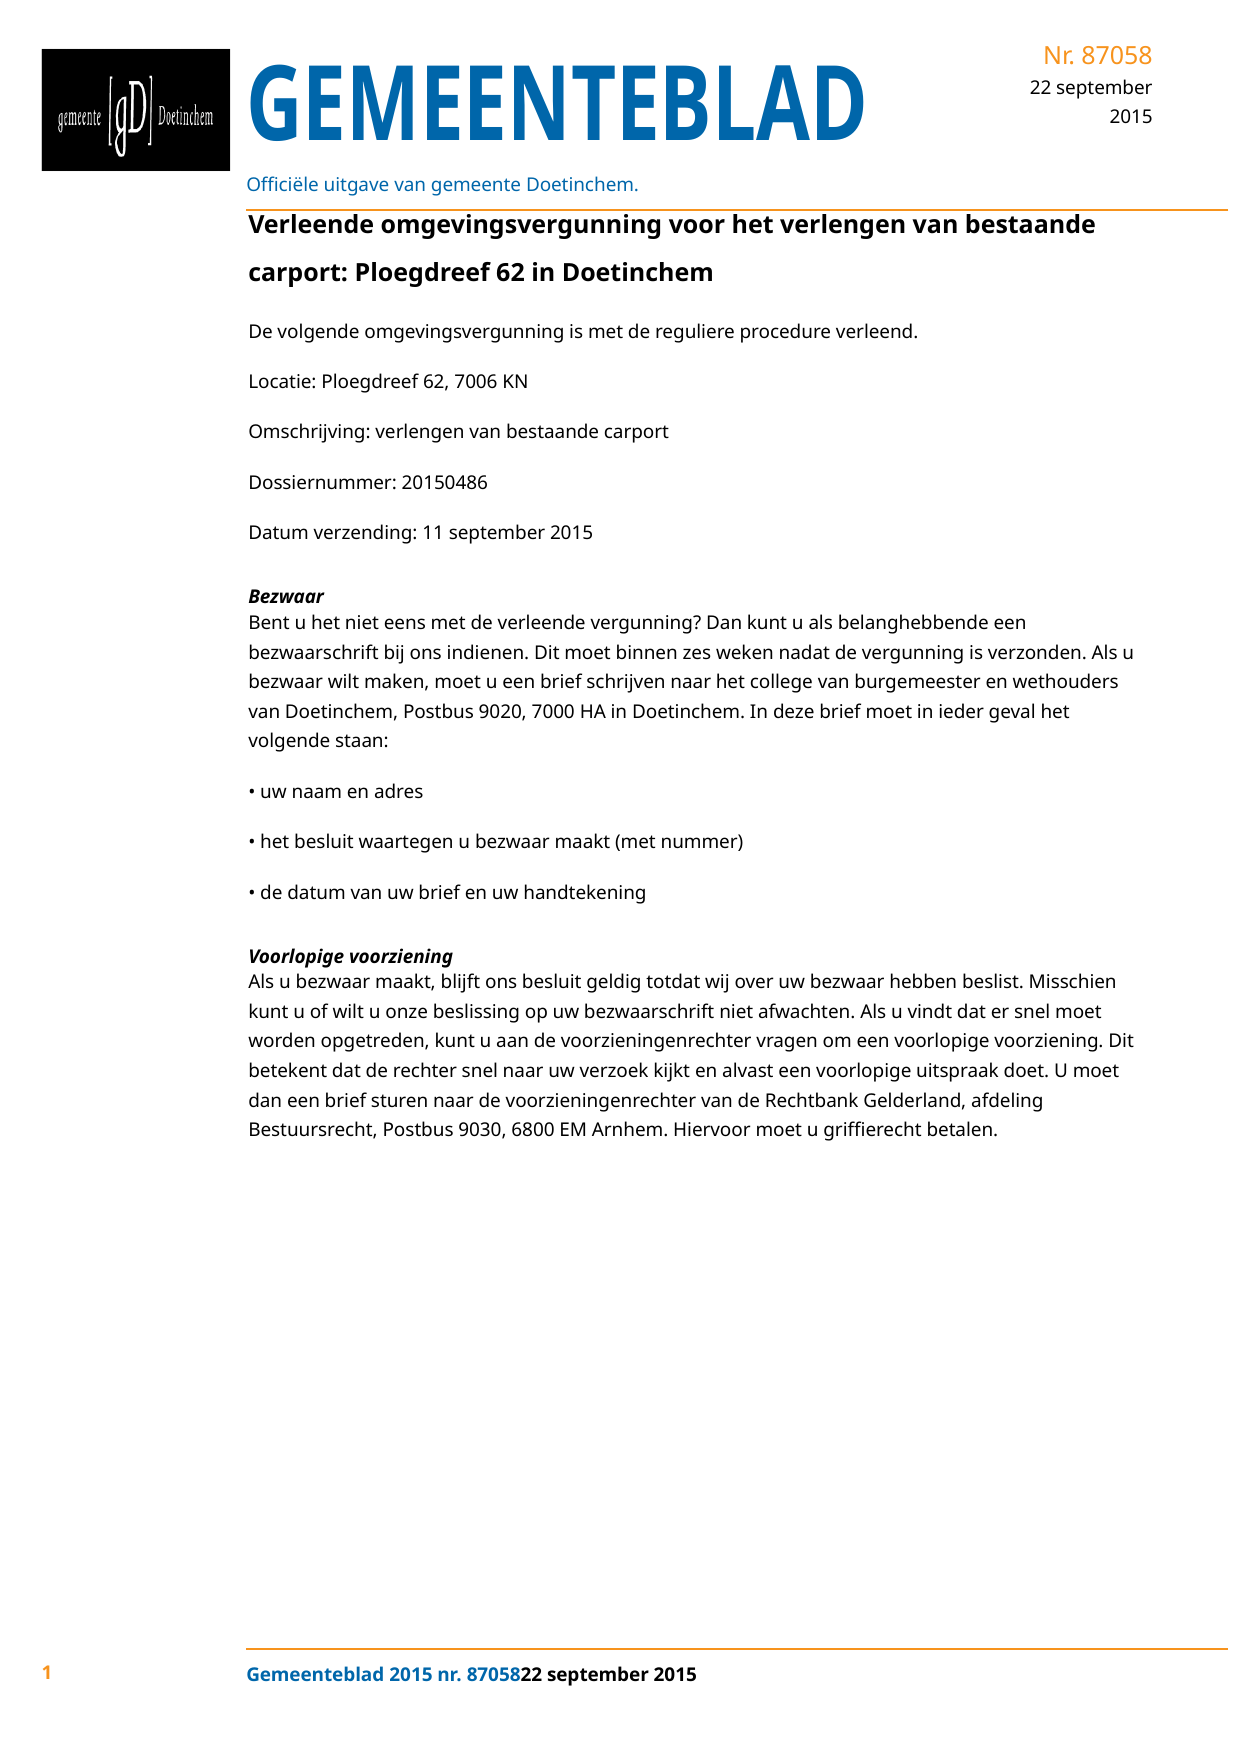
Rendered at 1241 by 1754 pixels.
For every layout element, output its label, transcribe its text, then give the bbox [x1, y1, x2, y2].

text De volgende omgevingsvergunning is met de reguliere procedure verleend. [248, 318, 1152, 344]
text Als u bezwaar maakt, blijft ons besluit geldig totdat wij over uw bezwaar hebben beslist. Misschien kunt u of wilt u onze beslissing op uw bezwaarschrift niet afwachten. Als u vindt dat er snel moet worden opgetreden, kunt u aan de voorzieningenrechter vragen om een voorlopige voorziening. Dit betekent dat de rechter snel naar uw verzoek kijkt en alvast een voorlopige uitspraak doet. U moet dan een brief sturen naar de voorzieningenrechter van de Rechtbank Gelderland, afdeling Bestuursrecht, Postbus 9030, 6800 EM Arnhem. Hiervoor moet u griffierecht betalen. [248, 968, 1152, 1142]
text Bent u het niet eens met de verleende vergunning? Dan kunt u als belanghebbende een bezwaarschrift bij ons indienen. Dit moet binnen zes weken nadat de vergunning is verzonden. Als u bezwaar wilt maken, moet u een brief schrijven naar het college van burgemeester en wethouders van Doetinchem, Postbus 9020, 7000 HA in Doetinchem. In deze brief moet in ieder geval het volgende staan: [248, 609, 1152, 753]
text Locatie: Ploegdreef 62, 7006 KN [248, 368, 1152, 394]
text Datum verzending: 11 september 2015 [248, 519, 1152, 545]
text Voorlopige voorziening [248, 943, 1152, 968]
text Bezwaar [248, 583, 1152, 609]
text • de datum van uw brief en uw handtekening [248, 879, 1152, 904]
text • uw naam en adres [248, 778, 1152, 804]
text Verleende omgevingsvergunning voor het verlengen van bestaande carport: Ploegdreef 62 in Doetinchem [248, 211, 1152, 288]
text • het besluit waartegen u bezwaar maakt (met nummer) [248, 828, 1152, 854]
text Dossiernummer: 20150486 [248, 469, 1152, 495]
text Omschrijving: verlengen van bestaande carport [248, 419, 1152, 444]
picture [41, 47, 231, 172]
